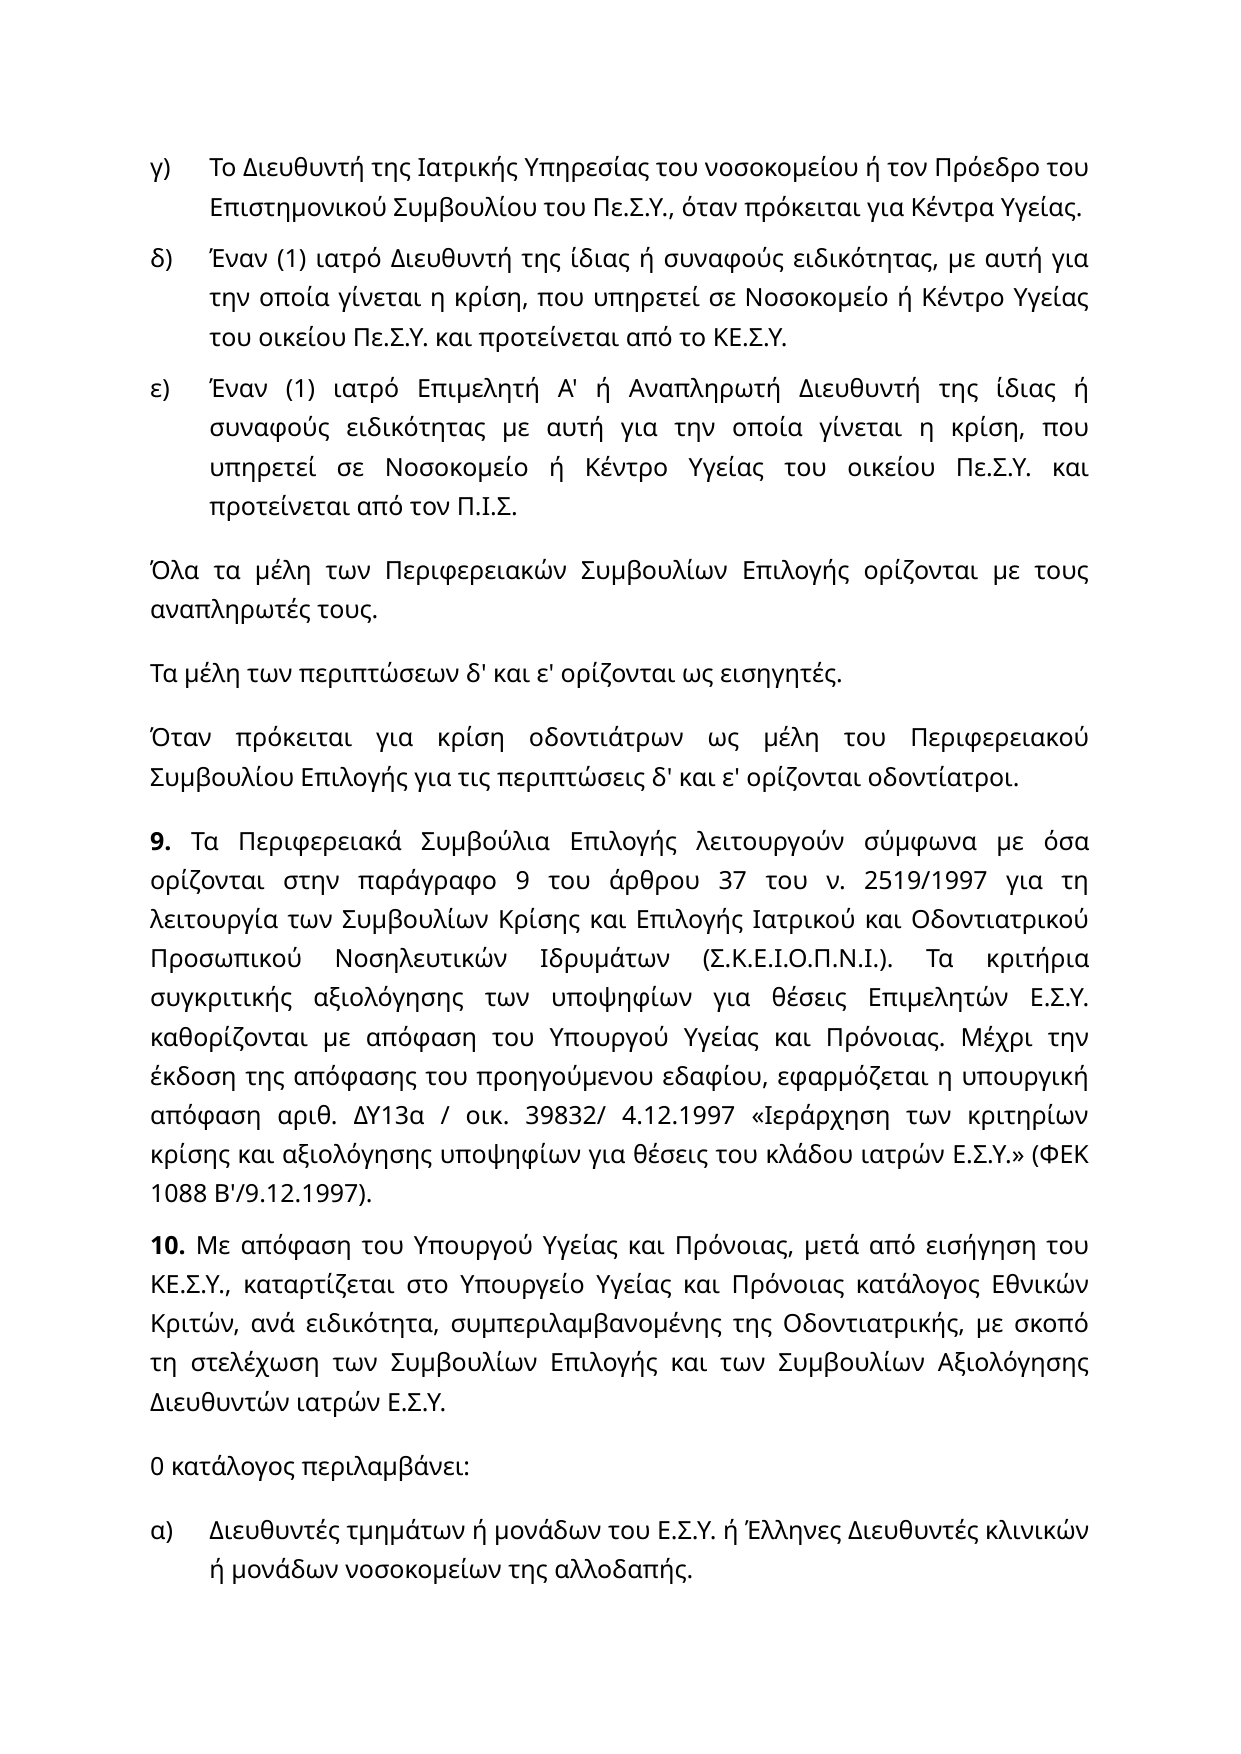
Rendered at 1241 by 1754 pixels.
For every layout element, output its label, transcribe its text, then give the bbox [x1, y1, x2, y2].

text 9. Τα Περιφερειακά Συμβούλια Επιλογής λειτουργούν σύμφωνα με όσα ορίζονται στην παράγραφο 9 του άρθρου 37 του ν. 2519/1997 για τη λειτουργία των Συμβουλίων Κρίσης και Επιλογής Ιατρικού και Οδοντιατρικού Προσωπικού Νοσηλευτικών Ιδρυμάτων (Σ.Κ.Ε.Ι.Ο.Π.Ν.Ι.). Τα κριτήρια συγκριτικής αξιολόγησης των υποψηφίων για θέσεις Επιμελητών Ε.Σ.Υ. καθορίζονται με απόφαση του Υπουργού Υγείας και Πρόνοιας. Μέχρι την έκδοση της απόφασης του προηγούμενου εδαφίου, εφαρμόζεται η υπουργική απόφαση αριθ. ΔΥ13α / οικ. 39832/ 4.12.1997 «Ιεράρχηση των κριτηρίων κρίσης και αξιολόγησης υποψηφίων για θέσεις του κλάδου ιατρών Ε.Σ.Υ.» (ΦΕΚ 1088 Β'/9.12.1997). [150, 823, 1090, 1210]
text 10. Με απόφαση του Υπουργού Υγείας και Πρόνοιας, μετά από εισήγηση του ΚΕ.Σ.Υ., καταρτίζεται στο Υπουργείο Υγείας και Πρόνοιας κατάλογος Εθνικών Κριτών, ανά ειδικότητα, συμπεριλαμβανομένης της Οδοντιατρικής, με σκοπό τη στελέχωση των Συμβουλίων Επιλογής και των Συμβουλίων Αξιολόγησης Διευθυντών ιατρών Ε.Σ.Υ. [150, 1227, 1090, 1418]
list α) Διευθυντές τμημάτων ή μονάδων του Ε.Σ.Υ. ή Έλληνες Διευθυντές κλινικών ή μονάδων νοσοκομείων της αλλοδαπής. [150, 1512, 1090, 1586]
list γ) Το Διευθυντή της Ιατρικής Υπηρεσίας του νοσοκομείου ή τον Πρόεδρο του Επιστημονικού Συμβουλίου του Πε.Σ.Υ., όταν πρόκειται για Κέντρα Υγείας. [150, 150, 1090, 223]
list ε) Έναν (1) ιατρό Επιμελητή Α' ή Αναπληρωτή Διευθυντή της ίδιας ή συναφούς ειδικότητας με αυτή για την οποία γίνεται η κρίση, που υπηρετεί σε Νοσοκομείο ή Κέντρο Υγείας του οικείου Πε.Σ.Υ. και προτείνεται από τον Π.Ι.Σ. [150, 371, 1090, 522]
list δ) Έναν (1) ιατρό Διευθυντή της ίδιας ή συναφούς ειδικότητας, με αυτή για την οποία γίνεται η κρίση, που υπηρετεί σε Νοσοκομείο ή Κέντρο Υγείας του οικείου Πε.Σ.Υ. και προτείνεται από το ΚΕ.Σ.Υ. [150, 241, 1090, 353]
text 0 κατάλογος περιλαμβάνει: [150, 1448, 1090, 1482]
text Τα μέλη των περιπτώσεων δ' και ε' ορίζονται ως εισηγητές. [150, 656, 1090, 690]
text Όλα τα μέλη των Περιφερειακών Συμβουλίων Επιλογής ορίζονται με τους αναπληρωτές τους. [150, 552, 1090, 626]
text Όταν πρόκειται για κρίση οδοντιάτρων ως μέλη του Περιφερειακού Συμβουλίου Επιλογής για τις περιπτώσεις δ' και ε' ορίζονται οδοντίατροι. [150, 720, 1090, 793]
